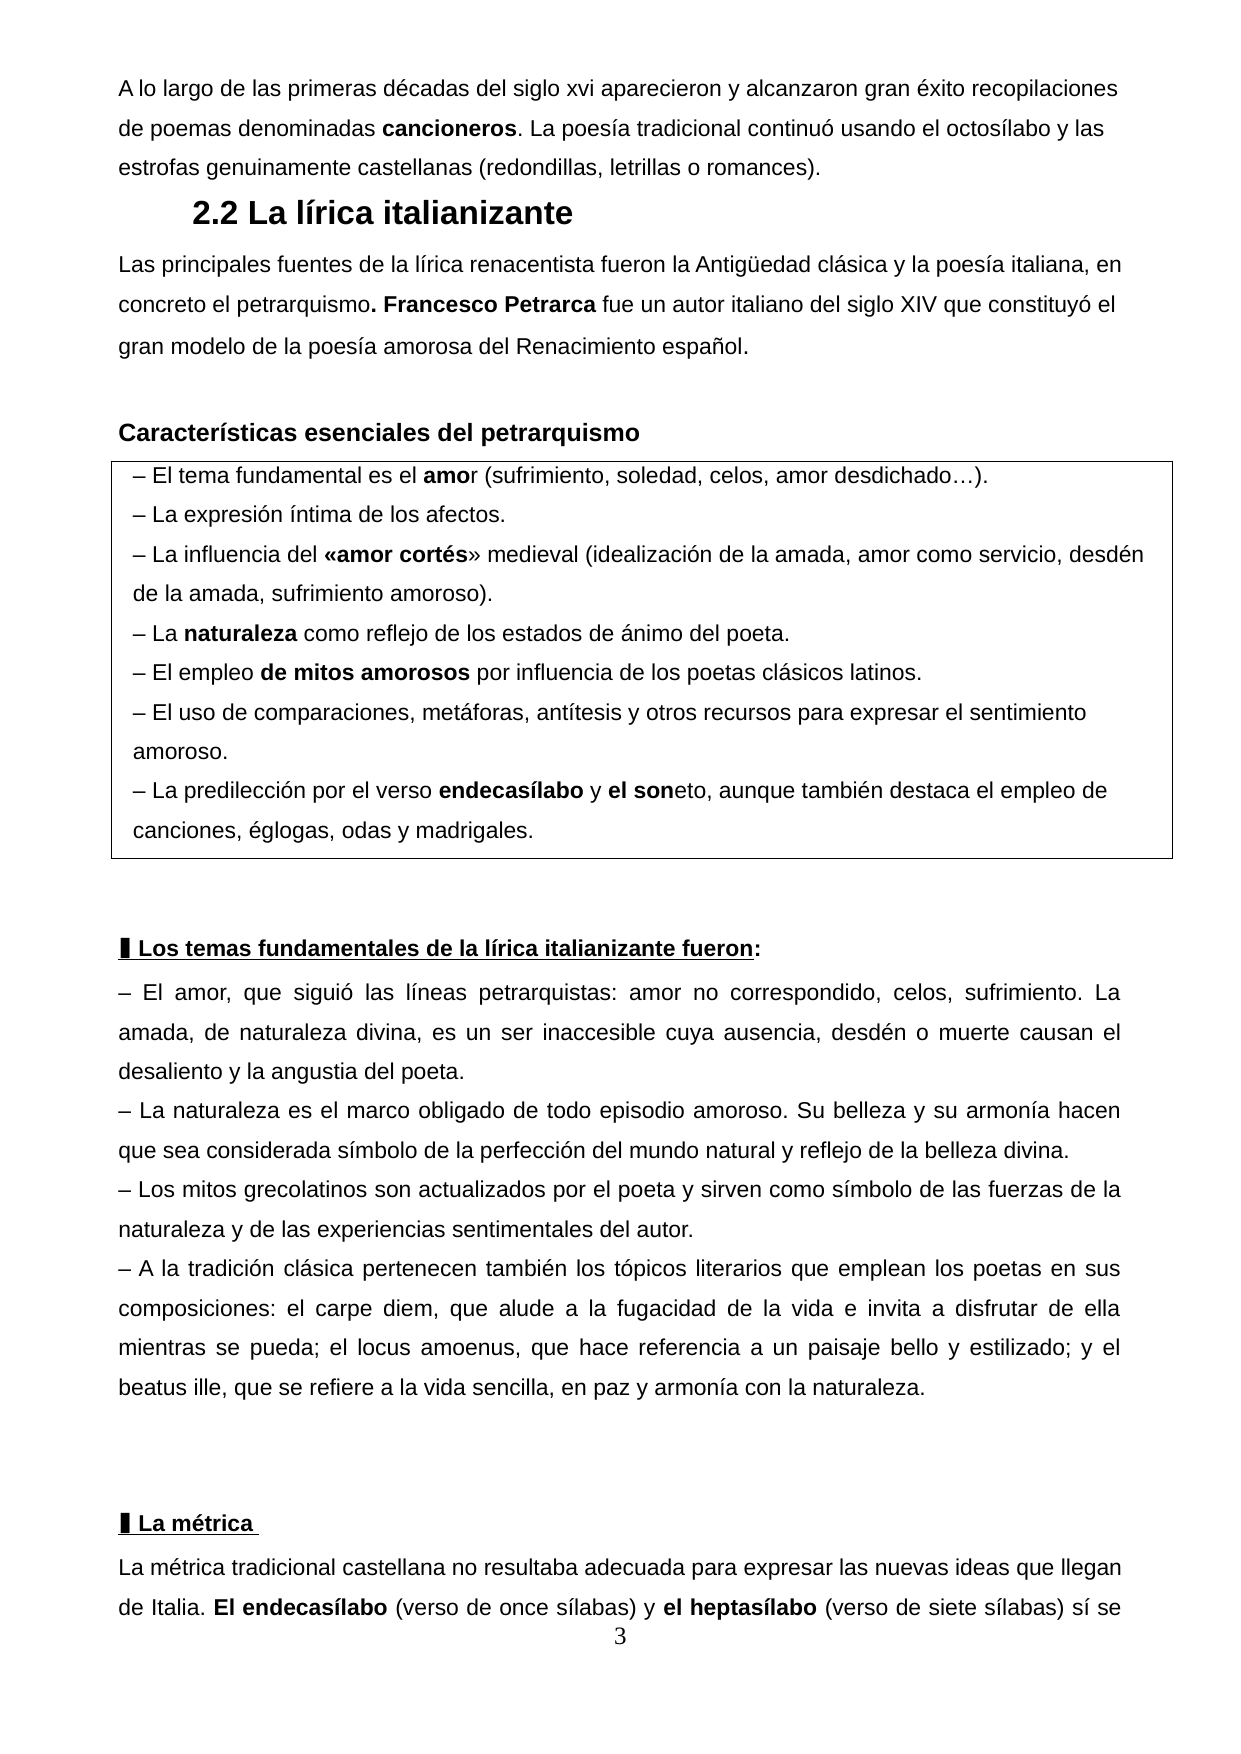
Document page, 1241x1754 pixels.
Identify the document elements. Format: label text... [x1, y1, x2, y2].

text – Los mitos grecolatinos son actualizados por el poeta y sirven como símbolo de las fuerzas de la naturaleza y de las experiencias sentimentales del autor. [118, 1176, 1122, 1242]
text 2.2 La lírica italianizante [118, 193, 1122, 232]
text Las principales fuentes de la lírica renacentista fueron la Antigüedad clásica y la poesía italiana, en concreto el petrarquismo. Francesco Petrarca fue un autor italiano del siglo XIV que constituyó el gran modelo de la poesía amorosa del Renacimiento español. [118, 251, 1122, 360]
text A lo largo de las primeras décadas del siglo xvi aparecieron y alcanzaron gran éxito recopilaciones de poemas denominadas cancioneros. La poesía tradicional continuó usando el octosílabo y las estrofas genuinamente castellanas (redondillas, letrillas o romances). [118, 75, 1122, 180]
text ❚ Los temas fundamentales de la lírica italianizante fueron: [118, 932, 1122, 963]
text Características esenciales del petrarquismo [118, 417, 1122, 446]
text La métrica tradicional castellana no resultaba adecuada para expresar las nuevas ideas que llegan de Italia. El endecasílabo (verso de once sílabas) y el heptasílabo (verso de siete sílabas) sí se [118, 1554, 1122, 1620]
table_header – El tema fundamental es el amor (sufrimiento, soledad, celos, amor desdichado…). – La expresión íntima de los afectos. – La influencia del «amor cortés» medieval (idealización de la amada, amor como servicio, desdén de la amada, sufrimiento amoroso). – La naturaleza como reflejo de los estados de ánimo del poeta. – El empleo de mitos amorosos por influencia de los poetas clásicos latinos. – El uso de comparaciones, metáforas, antítesis y otros recursos para expresar el sentimiento amoroso. – La predilección por el verso endecasílabo y el soneto, aunque también destaca el empleo de canciones, églogas, odas y madrigales. [112, 462, 1172, 858]
text ❚ La métrica [118, 1507, 1122, 1538]
text – El amor, que siguió las líneas petrarquistas: amor no correspondido, celos, sufrimiento. La amada, de naturaleza divina, es un ser inaccesible cuya ausencia, desdén o muerte causan el desaliento y la angustia del poeta. [118, 979, 1122, 1084]
text – A la tradición clásica pertenecen también los tópicos literarios que emplean los poetas en sus composiciones: el carpe diem, que alude a la fugacidad de la vida e invita a disfrutar de ella mientras se pueda; el locus amoenus, que hace referencia a un paisaje bello y estilizado; y el beatus ille, que se refiere a la vida sencilla, en paz y armonía con la naturaleza. [118, 1255, 1122, 1400]
text – La naturaleza es el marco obligado de todo episodio amoroso. Su belleza y su armonía hacen que sea considerada símbolo de la perfección del mundo natural y reflejo de la belleza divina. [118, 1097, 1122, 1163]
